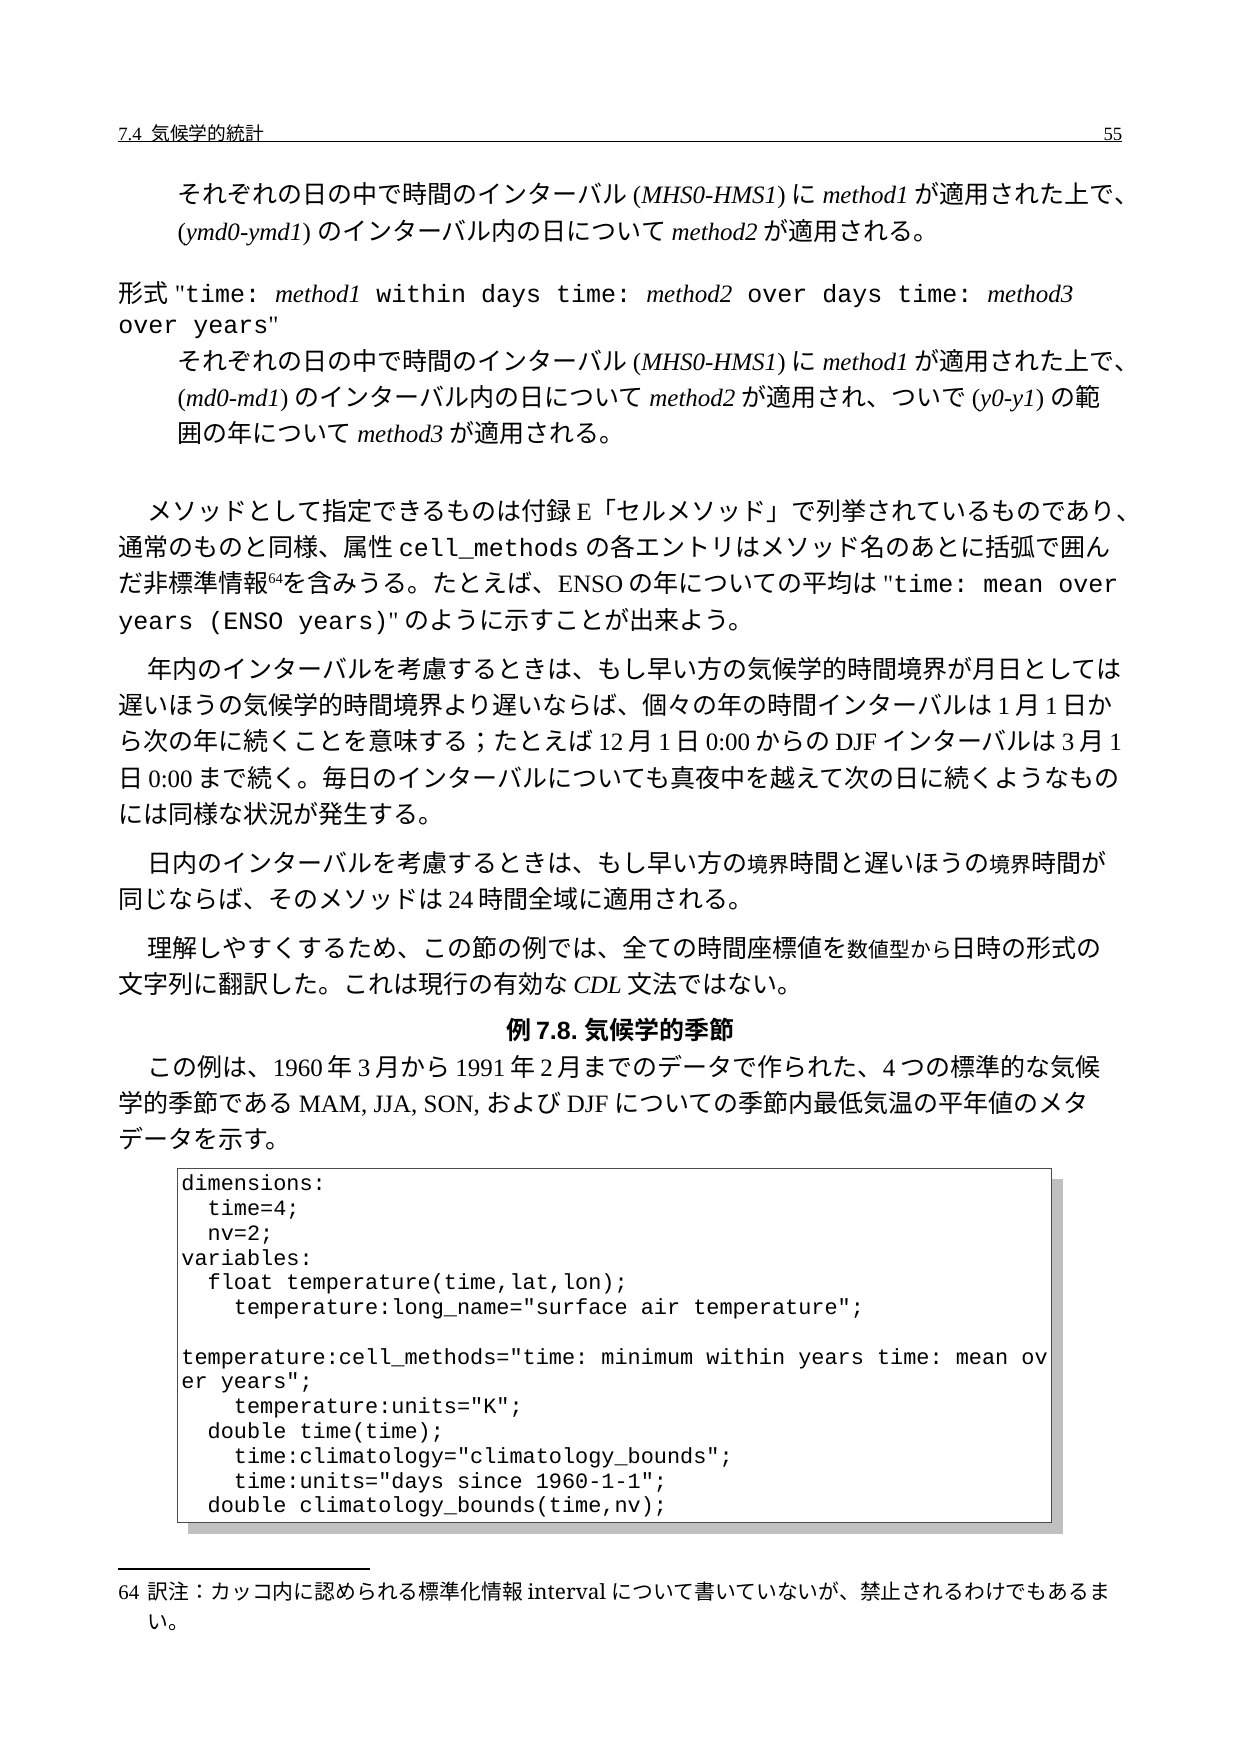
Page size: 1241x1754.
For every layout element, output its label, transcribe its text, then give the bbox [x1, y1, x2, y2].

list それぞれの日の中で時間のインターバル (MHS0-HMS1) に method1 が適用された上で、(md0-md1) のインターバル内の日について method2 が適用され、ついで (y0-y1) の範囲の年について method3 が適用される。 [177, 341, 1122, 450]
subtitle 形式 "time: method1 within days time: method2 over days time: method3 over years" [118, 276, 1122, 341]
text 理解しやすくするため、この節の例では、全ての時間座標値を数値型から日時の形式の文字列に翻訳した。これは現行の有効なCDL文法ではない。 [118, 928, 1122, 1001]
text 年内のインターバルを考慮するときは、もし早い方の気候学的時間境界が月日としては遅いほうの気候学的時間境界より遅いならば、個々の年の時間インターバルは1月1日から次の年に続くことを意味する；たとえば12月1日0:00からのDJFインターバルは3月1日0:00まで続く。毎日のインターバルについても真夜中を越えて次の日に続くようなものには同様な状況が発生する。 [118, 649, 1122, 831]
list それぞれの日の中で時間のインターバル (MHS0-HMS1) に method1 が適用された上で、(ymd0-ymd1) のインターバル内の日について method2 が適用される。 [177, 175, 1122, 247]
text dimensions: time=4; nv=2; variables: float temperature(time,lat,lon); temperature:long_name="surface air temperature"; temperature:cell_methods="time: minimum within years time: mean over years"; temperature:units="K"; double time(time); time:climatology="climatology_bounds"; time:units="days since 1960-1-1"; double climatology_bounds(time,nv); [178, 1169, 1051, 1522]
text メソッドとして指定できるものは付録E「セルメソッド」で列挙されているものであり、通常のものと同様、属性 cell_methods の各エントリはメソッド名のあとに括弧で囲んだ非標準情報を含みうる。たとえば、ENSOの年についての平均は "time: mean over years (ENSO years)" のように示すことが出来よう。 [118, 491, 1122, 637]
text この例は、1960年3月から1991年2月までのデータで作られた、4つの標準的な気候学的季節である MAM, JJA, SON, および DJF についての季節内最低気温の平年値のメタデータを示す。 [118, 1047, 1122, 1156]
text 例7.8. 気候学的季節 [118, 1013, 1122, 1047]
text 訳注：カッコ内に認められる標準化情報 interval について書いていないが、禁止されるわけでもあるまい。 [118, 1575, 1122, 1636]
text 日内のインターバルを考慮するときは、もし早い方の境界時間と遅いほうの境界時間が同じならば、そのメソッドは24時間全域に適用される。 [118, 843, 1122, 916]
